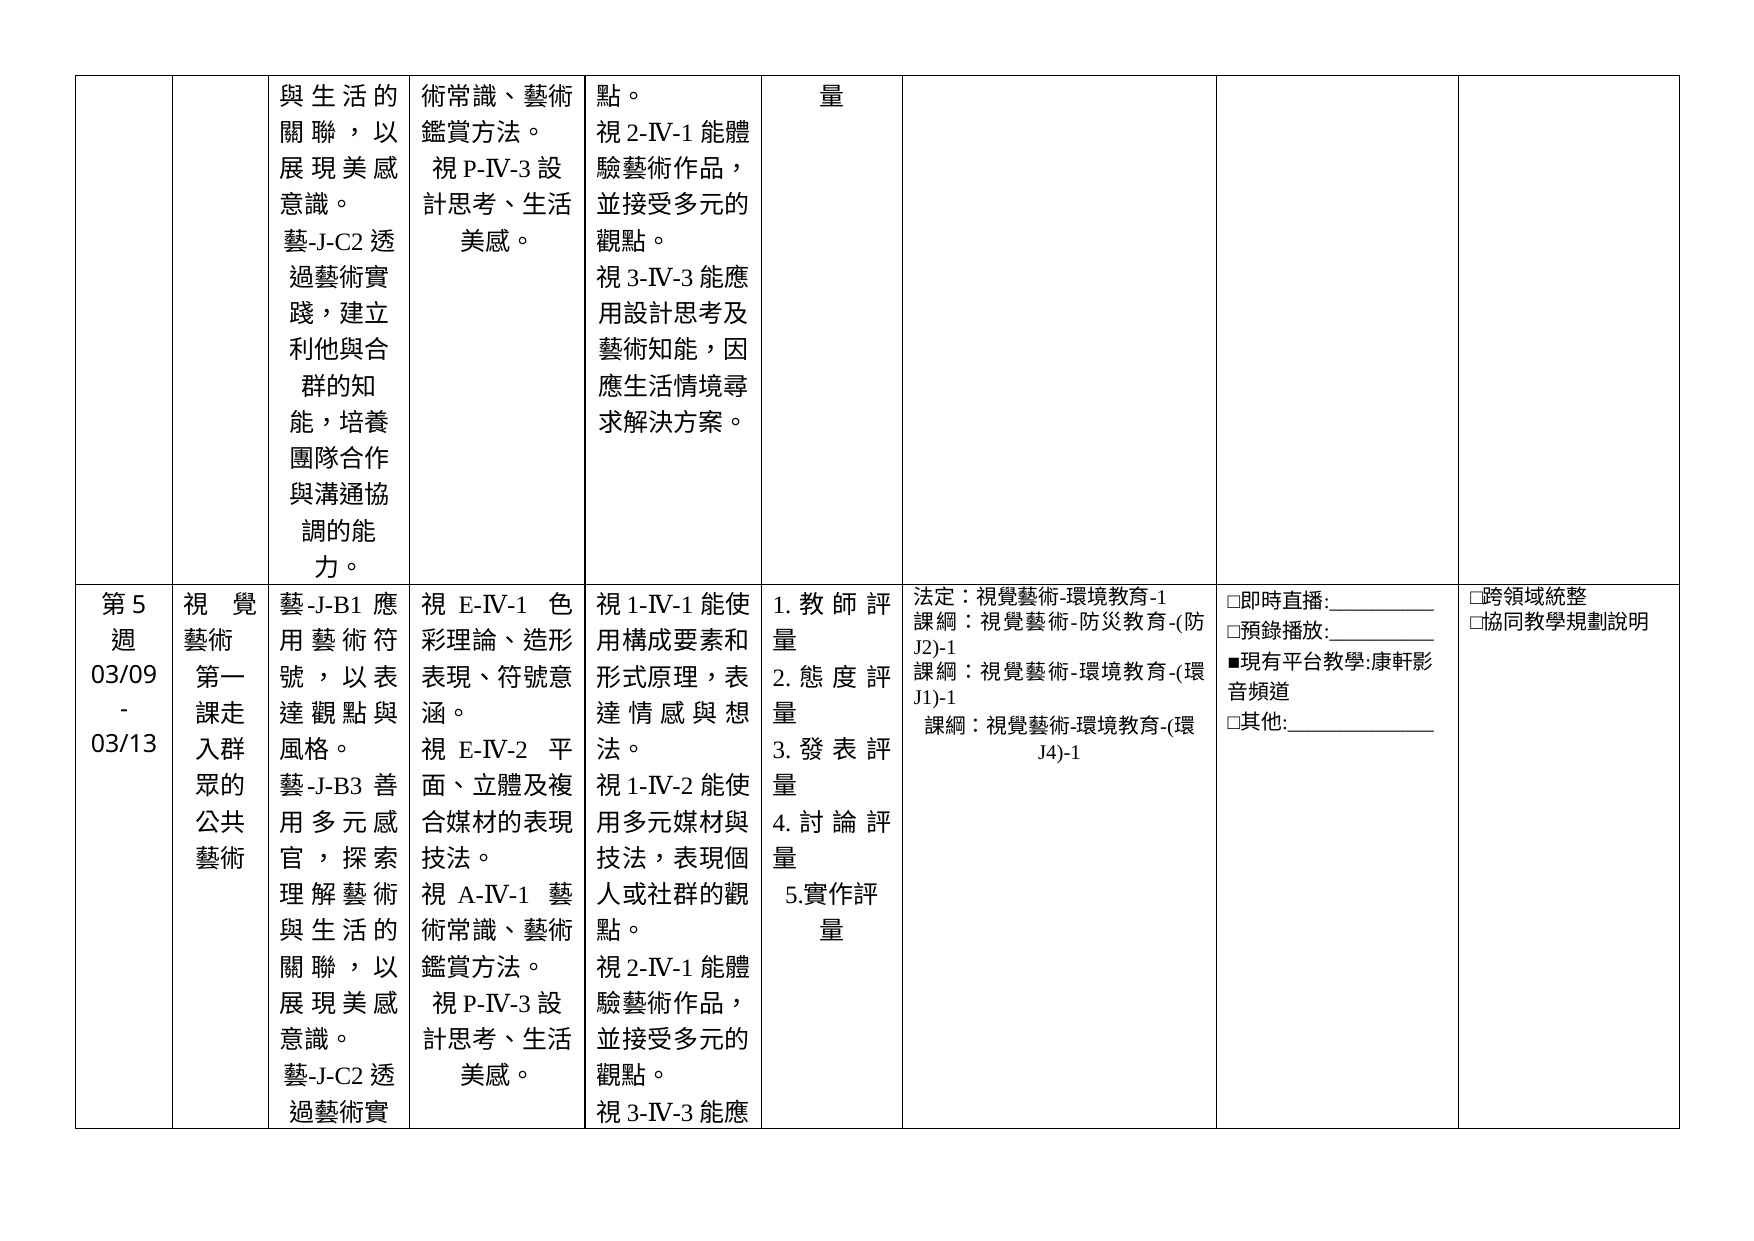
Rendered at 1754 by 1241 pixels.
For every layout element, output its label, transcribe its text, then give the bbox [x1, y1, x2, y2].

table_cell [1459, 76, 1679, 583]
table_cell [1217, 76, 1458, 583]
table_cell 點。 視2-Ⅳ-1 能體驗藝術作品，並接受多元的觀點。 視3-Ⅳ-3 能應用設計思考及藝術知能，因應生活情境尋求解決方案。 [586, 76, 761, 583]
table_cell [173, 76, 268, 583]
table_cell 視覺藝術 第一課走入群眾的公共藝術 [173, 585, 268, 1128]
table_cell 第5週 03/09-03/13 [76, 585, 172, 1128]
table_cell 量 [762, 76, 902, 583]
table_cell 1.教師評量 2.態度評量 3.發表評量 4.討論評量 5.實作評量 [762, 585, 902, 1128]
table_cell 視E-Ⅳ-1 色彩理論、造形表現、符號意涵。 視E-Ⅳ-2 平面、立體及複合媒材的表現技法。 視A-Ⅳ-1 藝術常識、藝術鑑賞方法。 視P-Ⅳ-3 設計思考、生活美感。 [410, 585, 584, 1128]
table_cell □即時直播:__________ □預錄播放:__________ ■現有平台教學:康軒影音頻道 □其他:______________ [1217, 585, 1458, 1128]
table_cell 視1-Ⅳ-1 能使用構成要素和形式原理，表達情感與想法。 視1-Ⅳ-2 能使用多元媒材與技法，表現個人或社群的觀點。 視2-Ⅳ-1 能體驗藝術作品，並接受多元的觀點。 視3-Ⅳ-3 能應 [586, 585, 761, 1128]
table_cell 術常識、藝術鑑賞方法。 視P-Ⅳ-3 設計思考、生活美感。 [410, 76, 584, 583]
table_cell 與生活的關聯，以展現美感意識。 藝-J-C2 透過藝術實踐，建立利他與合群的知能，培養團隊合作與溝通協調的能力。 [269, 76, 409, 583]
table_cell [76, 76, 172, 583]
table_cell □跨領域統整 □協同教學規劃說明 [1459, 585, 1679, 1128]
table_cell 藝-J-B1 應用藝術符號，以表達觀點與風格。 藝-J-B3 善用多元感官，探索理解藝術與生活的關聯，以展現美感意識。 藝-J-C2 透過藝術實 [269, 585, 409, 1128]
table_cell 法定：視覺藝術-環境教育-1 課綱：視覺藝術-防災教育-(防J2)-1 課綱：視覺藝術-環境教育-(環J1)-1 課綱：視覺藝術-環境教育-(環J4)-1 [903, 585, 1216, 1128]
table_cell [903, 76, 1216, 583]
